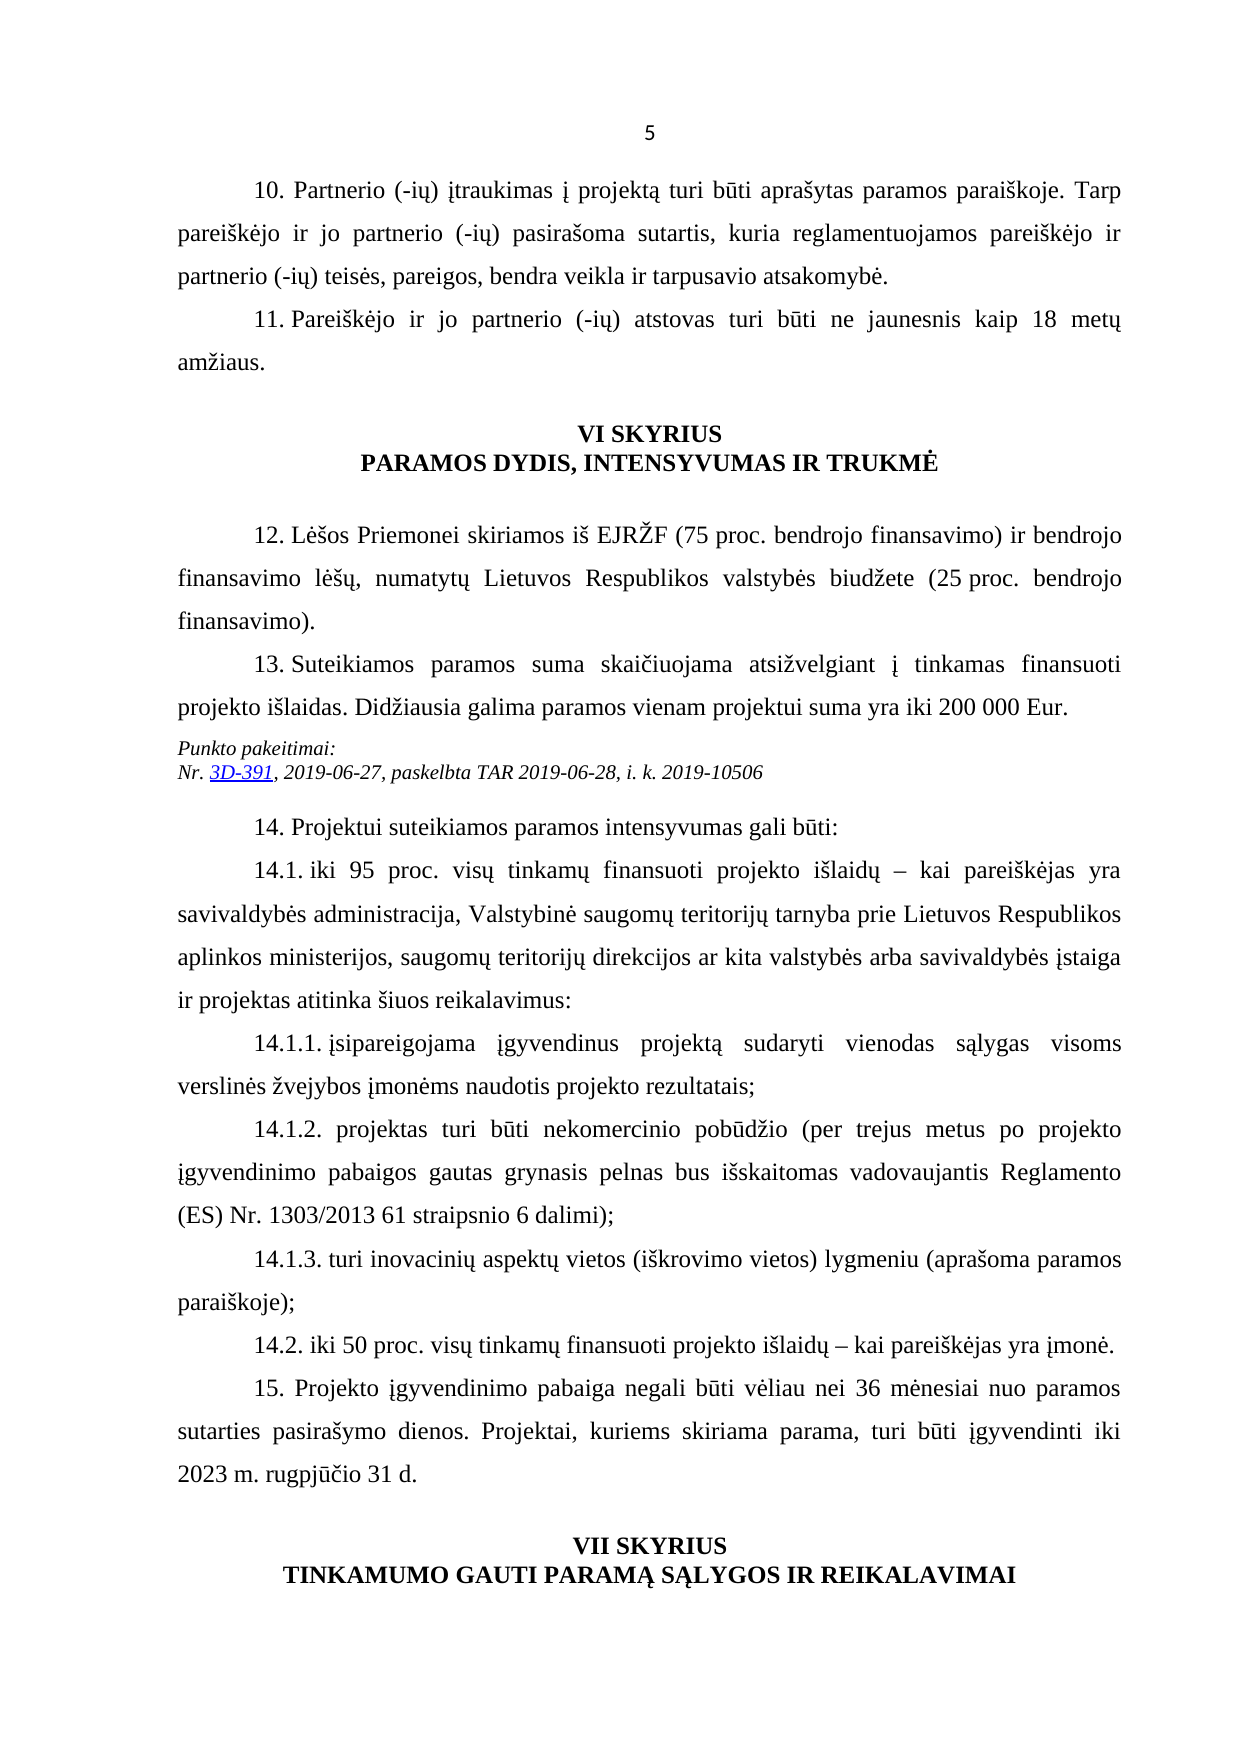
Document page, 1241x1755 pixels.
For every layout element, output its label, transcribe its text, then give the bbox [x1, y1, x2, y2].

text Punkto pakeitimai: [177, 736, 1122, 759]
text PARAMOS DYDIS, INTENSYVUMAS IR TRUKMĖ [177, 448, 1122, 477]
text 10. Partnerio (-ių) įtraukimas į projektą turi būti aprašytas paramos paraiškoje. Tarp pareiškėjo ir jo partnerio (-ių) pasirašoma sutartis, kuria reglamentuojamos pareiškėjo ir partnerio (-ių) teisės, pareigos, bendra veikla ir tarpusavio atsakomybė. [177, 175, 1122, 290]
text 14.1. iki 95 proc. visų tinkamų finansuoti projekto išlaidų – kai pareiškėjas yra savivaldybės administracija, Valstybinė saugomų teritorijų tarnyba prie Lietuvos Respublikos aplinkos ministerijos, saugomų teritorijų direkcijos ar kita valstybės arba savivaldybės įstaiga ir projektas atitinka šiuos reikalavimus: [177, 856, 1122, 1014]
text TINKAMUMO GAUTI PARAMĄ SĄLYGOS IR REIKALAVIMAI [177, 1560, 1122, 1589]
text 14.1.1. įsipareigojama įgyvendinus projektą sudaryti vienodas sąlygas visoms verslinės žvejybos įmonėms naudotis projekto rezultatais; [177, 1028, 1122, 1100]
text 14.1.3. turi inovacinių aspektų vietos (iškrovimo vietos) lygmeniu (aprašoma paramos paraiškoje); [177, 1244, 1122, 1316]
text 14.1.2. projektas turi būti nekomercinio pobūdžio (per trejus metus po projekto įgyvendinimo pabaigos gautas grynasis pelnas bus išskaitomas vadovaujantis Reglamento (ES) Nr. 1303/2013 61 straipsnio 6 dalimi); [177, 1114, 1122, 1229]
text VI SKYRIUS [177, 419, 1122, 448]
text 13. Suteikiamos paramos suma skaičiuojama atsižvelgiant į tinkamas finansuoti projekto išlaidas. Didžiausia galima paramos vienam projektui suma yra iki 200 000 Eur. [177, 649, 1122, 721]
text 12. Lėšos Priemonei skiriamos iš EJRŽF (75 proc. bendrojo finansavimo) ir bendrojo finansavimo lėšų, numatytų Lietuvos Respublikos valstybės biudžete (25 proc. bendrojo finansavimo). [177, 520, 1122, 635]
text 14. Projektui suteikiamos paramos intensyvumas gali būti: [177, 812, 1122, 841]
text 11. Pareiškėjo ir jo partnerio (-ių) atstovas turi būti ne jaunesnis kaip 18 metų amžiaus. [177, 304, 1122, 376]
text 14.2. iki 50 proc. visų tinkamų finansuoti projekto išlaidų – kai pareiškėjas yra įmonė. [177, 1330, 1122, 1359]
text 15. Projekto įgyvendinimo pabaiga negali būti vėliau nei 36 mėnesiai nuo paramos sutarties pasirašymo dienos. Projektai, kuriems skiriama parama, turi būti įgyvendinti iki 2023 m. rugpjūčio 31 d. [177, 1373, 1122, 1488]
text VII SKYRIUS [177, 1531, 1122, 1560]
text Nr. 3D-391, 2019-06-27, paskelbta TAR 2019-06-28, i. k. 2019-10506 [177, 759, 1122, 784]
